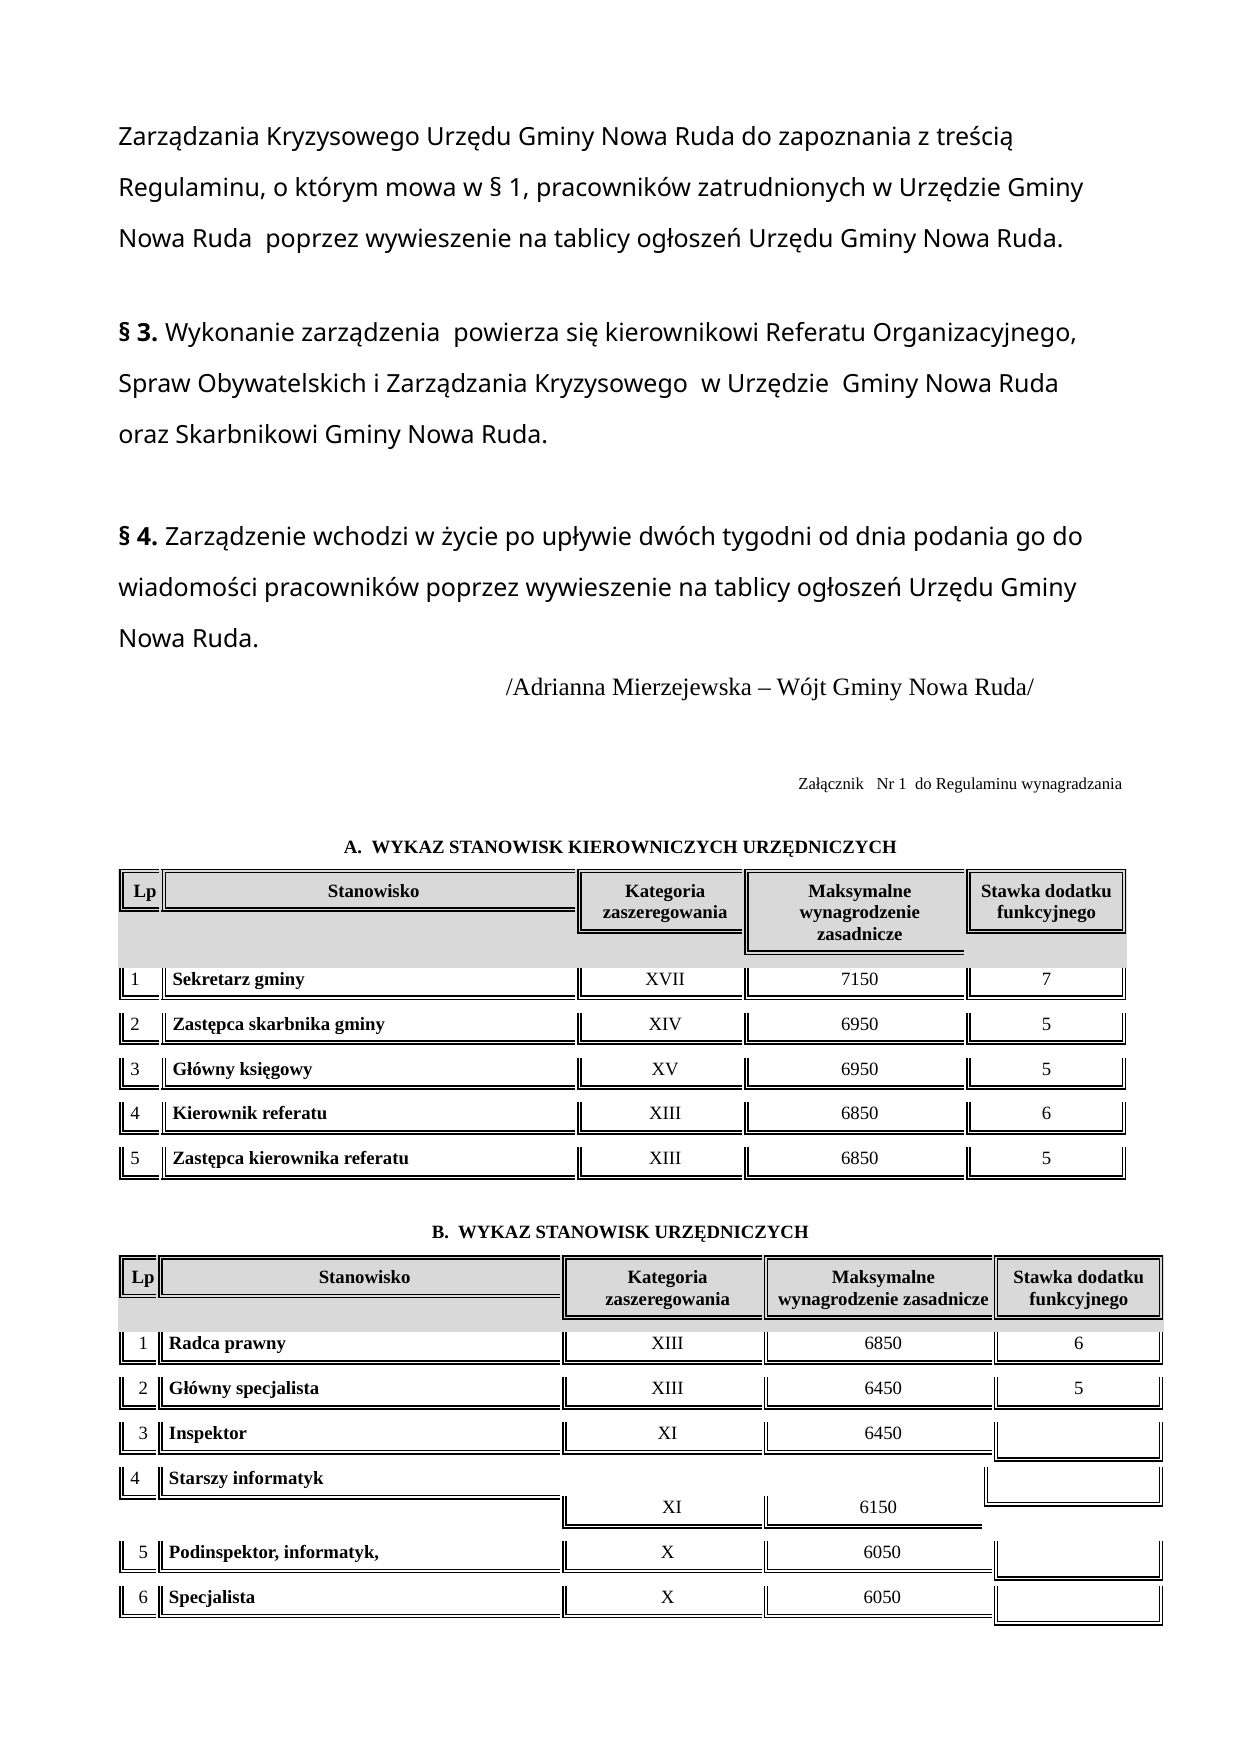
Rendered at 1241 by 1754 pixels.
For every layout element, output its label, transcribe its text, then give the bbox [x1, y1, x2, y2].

table_header Lp [118, 869, 160, 968]
table_cell [993, 1422, 1164, 1467]
text Zarządzania Kryzysowego Urzędu Gminy Nowa Ruda do zapoznania z treścią Regulaminu, o którym mowa w § 1, pracowników zatrudnionych w Urzędzie Gminy Nowa Ruda poprzez wywieszenie na tablicy ogłoszeń Urzędu Gminy Nowa Ruda. [118, 118, 1122, 254]
table_cell 6050 [763, 1541, 993, 1586]
table_header Stanowisko [157, 1256, 561, 1332]
table_cell [998, 1541, 1159, 1576]
table_cell XI [561, 1422, 763, 1467]
table_cell Kierownik referatu [160, 1102, 576, 1147]
table_header Lp [118, 1255, 157, 1332]
table_cell 5 [993, 1377, 1164, 1422]
table_cell 6850 [763, 1332, 993, 1377]
table_cell [988, 1467, 1159, 1502]
text Załącznik Nr 1 do Regulaminu wynagradzania [118, 774, 1122, 793]
table_header Stawka dodatku funkcyjnego [965, 869, 1127, 968]
table_cell 5 [965, 1058, 1127, 1102]
text B. WYKAZ STANOWISK URZĘDNICZYCH [118, 1221, 1122, 1242]
table_cell Główny specjalista [157, 1377, 561, 1422]
table_header Stanowisko [160, 869, 576, 968]
table_cell 4 [118, 1467, 157, 1541]
table_cell 6850 [743, 1102, 965, 1147]
table_cell 4 [118, 1102, 160, 1147]
table_cell Główny księgowy [160, 1058, 576, 1102]
table_cell [998, 1586, 1159, 1621]
table_cell XIV [576, 1013, 743, 1057]
table_header Stanowisko [160, 1255, 561, 1297]
table_cell XIII [561, 1377, 763, 1422]
table_cell 6150 [763, 1467, 983, 1541]
table_cell 5 [965, 1013, 1127, 1057]
table_header Kategoria zaszeregowania [561, 1255, 763, 1332]
text /Adrianna Mierzejewska – Wójt Gminy Nowa Ruda/ [118, 672, 1122, 700]
text § 3. Wykonanie zarządzenia powierza się kierownikowi Referatu Organizacyjnego, Spraw Obywatelskich i Zarządzania Kryzysowego w Urzędzie Gminy Nowa Ruda oraz Skarbnikowi Gminy Nowa Ruda. [118, 314, 1122, 451]
table_cell 5 [118, 1147, 160, 1192]
table_cell 1 [118, 968, 160, 1012]
table_cell 2 [118, 1013, 160, 1057]
table_cell [998, 1422, 1159, 1457]
table_cell X [561, 1586, 763, 1631]
table_cell 1 [118, 1332, 157, 1377]
table_cell Specjalista [157, 1586, 561, 1631]
table_cell XIII [576, 1147, 743, 1192]
table_cell [993, 1586, 1164, 1631]
table_header Stawka dodatku funkcyjnego [993, 1256, 1164, 1332]
table_cell [983, 1467, 1164, 1541]
table_cell Sekretarz gminy [160, 968, 576, 1012]
text A. WYKAZ STANOWISK KIEROWNICZYCH URZĘDNICZYCH [118, 836, 1122, 858]
table_cell Inspektor [157, 1422, 561, 1467]
table_cell Radca prawny [157, 1332, 561, 1377]
table_cell XI [561, 1467, 763, 1541]
table_cell 6 [118, 1586, 157, 1631]
table_header Maksymalne wynagrodzenie zasadnicze [763, 1255, 993, 1332]
table_cell 5 [118, 1541, 157, 1586]
table_header Maksymalne wynagrodzenie zasadnicze [743, 869, 965, 968]
table_cell 6850 [743, 1147, 965, 1192]
table_cell 5 [965, 1147, 1127, 1192]
text § 4. Zarządzenie wchodzi w życie po upływie dwóch tygodni od dnia podania go do wiadomości pracowników poprzez wywieszenie na tablicy ogłoszeń Urzędu Gminy Nowa Ruda. [118, 518, 1122, 655]
table_cell 3 [118, 1422, 157, 1467]
table_cell Starszy informatyk [157, 1467, 561, 1541]
table_cell 6 [965, 1102, 1127, 1147]
table_cell 6050 [763, 1586, 993, 1631]
table_cell 6950 [743, 1058, 965, 1102]
table_cell Zastępca skarbnika gminy [160, 1013, 576, 1057]
table_cell XVII [576, 968, 743, 1012]
table_cell 6450 [763, 1377, 993, 1422]
table_cell Podinspektor, informatyk, [157, 1541, 561, 1586]
table_cell 2 [118, 1377, 157, 1422]
table_cell 7150 [743, 968, 965, 1012]
table_cell XIII [576, 1102, 743, 1147]
table_cell XV [576, 1058, 743, 1102]
table_cell Zastępca kierownika referatu [160, 1147, 576, 1192]
table_cell 7 [965, 968, 1127, 1012]
table_cell [993, 1541, 1164, 1586]
table_cell 6 [993, 1332, 1164, 1377]
table_cell 3 [118, 1058, 160, 1102]
table_cell 6950 [743, 1013, 965, 1057]
table_cell XIII [561, 1332, 763, 1377]
table_header Kategoria zaszeregowania [576, 869, 743, 968]
table_cell X [561, 1541, 763, 1586]
table_cell 6450 [763, 1422, 993, 1467]
